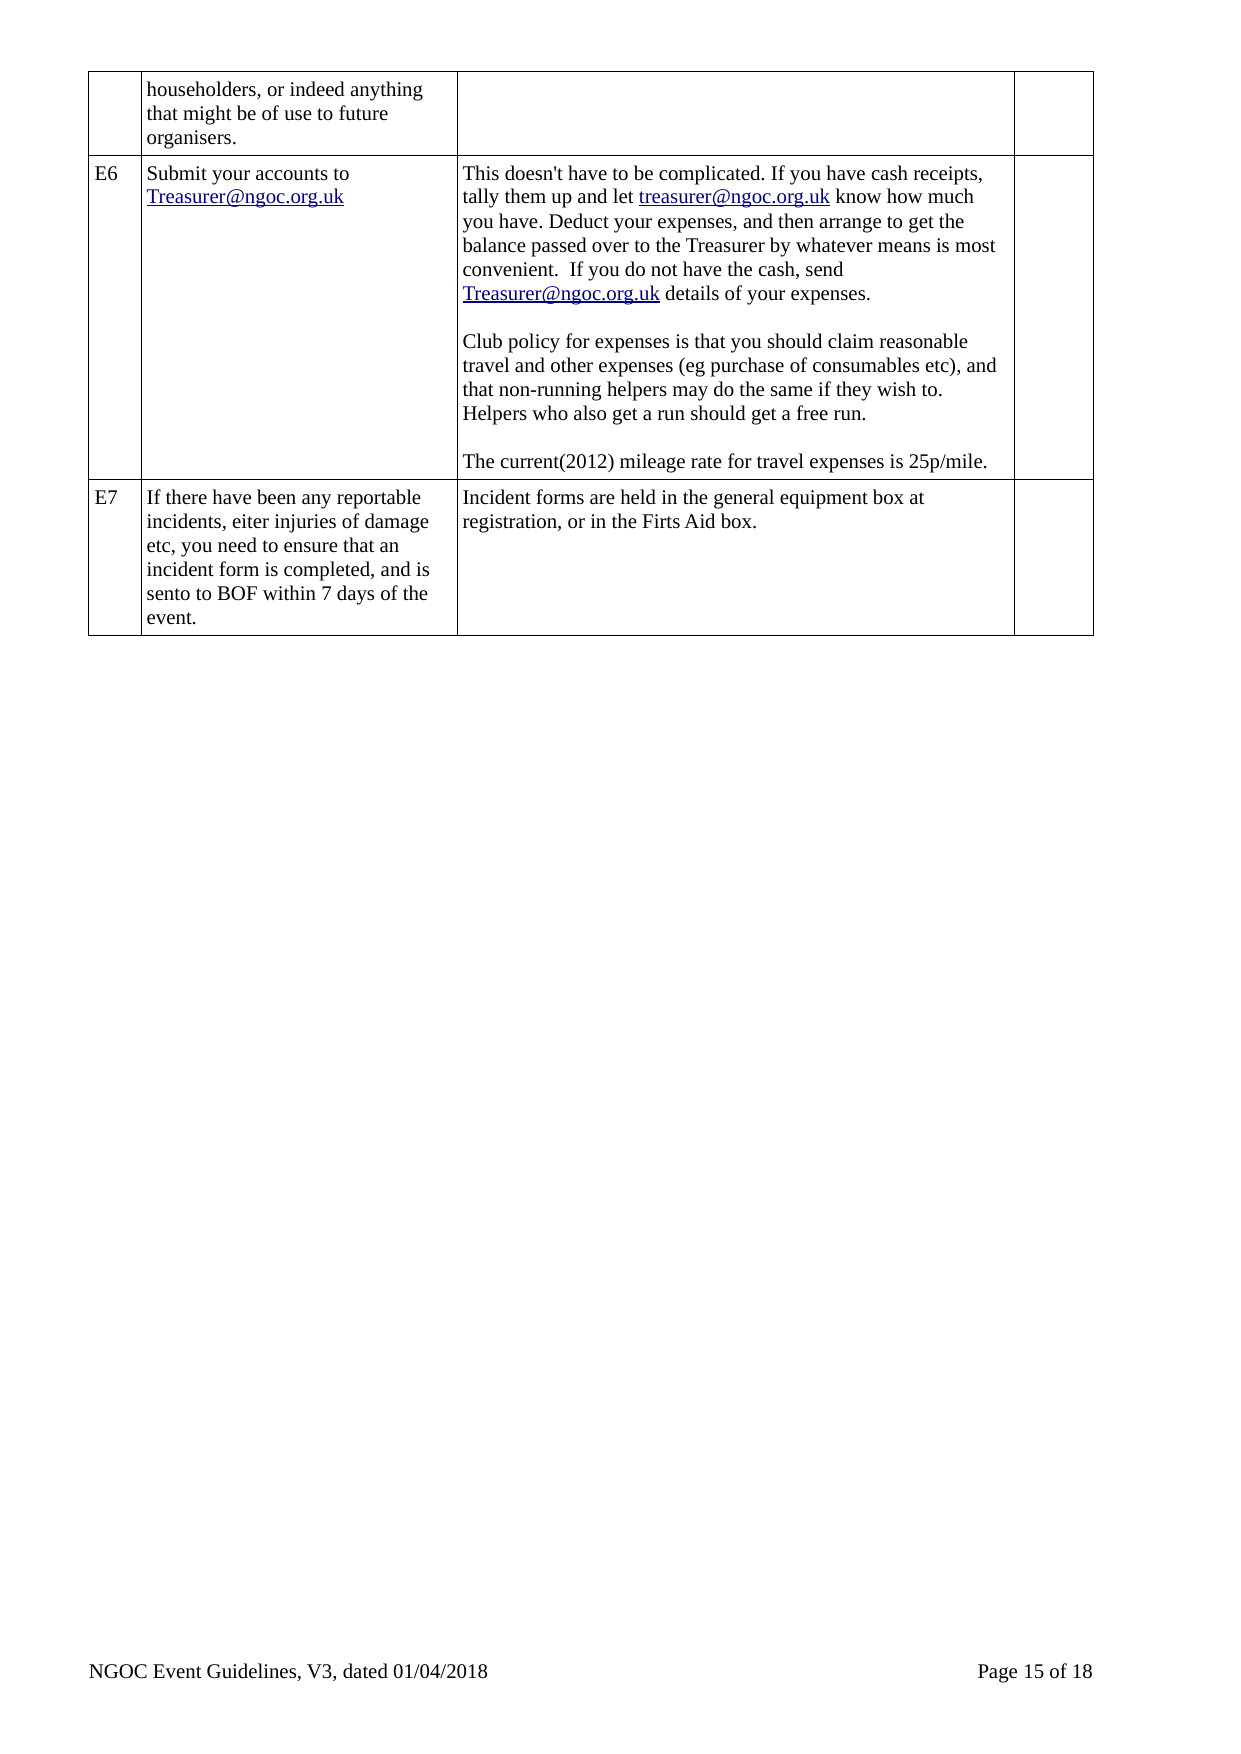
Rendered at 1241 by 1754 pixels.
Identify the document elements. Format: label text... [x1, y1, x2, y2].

table_cell This doesn't have to be complicated. If you have cash receipts, tally them up and let treasurer@ngoc.org.uk know how much you have. Deduct your expenses, and then arrange to get the balance passed over to the Treasurer by whatever means is most convenient. If you do not have the cash, send Treasurer@ngoc.org.uk details of your expenses. Club policy for expenses is that you should claim reasonable travel and other expenses (eg purchase of consumables etc), and that non-running helpers may do the same if they wish to. Helpers who also get a run should get a free run. The current(2012) mileage rate for travel expenses is 25p/mile. [458, 156, 1014, 479]
table_cell [1015, 156, 1093, 479]
table_cell E7 [89, 480, 141, 635]
table_cell E6 [89, 156, 141, 479]
table_cell [1015, 72, 1093, 154]
table_cell [89, 72, 141, 154]
table_cell Incident forms are held in the general equipment box at registration, or in the Firts Aid box. [458, 480, 1014, 635]
table_cell [1015, 480, 1093, 635]
table_cell householders, or indeed anything that might be of use to future organisers. [142, 72, 457, 154]
table_cell If there have been any reportable incidents, eiter injuries of damage etc, you need to ensure that an incident form is completed, and is sento to BOF within 7 days of the event. [142, 480, 457, 635]
table_cell [458, 72, 1014, 154]
table_cell Submit your accounts to Treasurer@ngoc.org.uk [142, 156, 457, 479]
